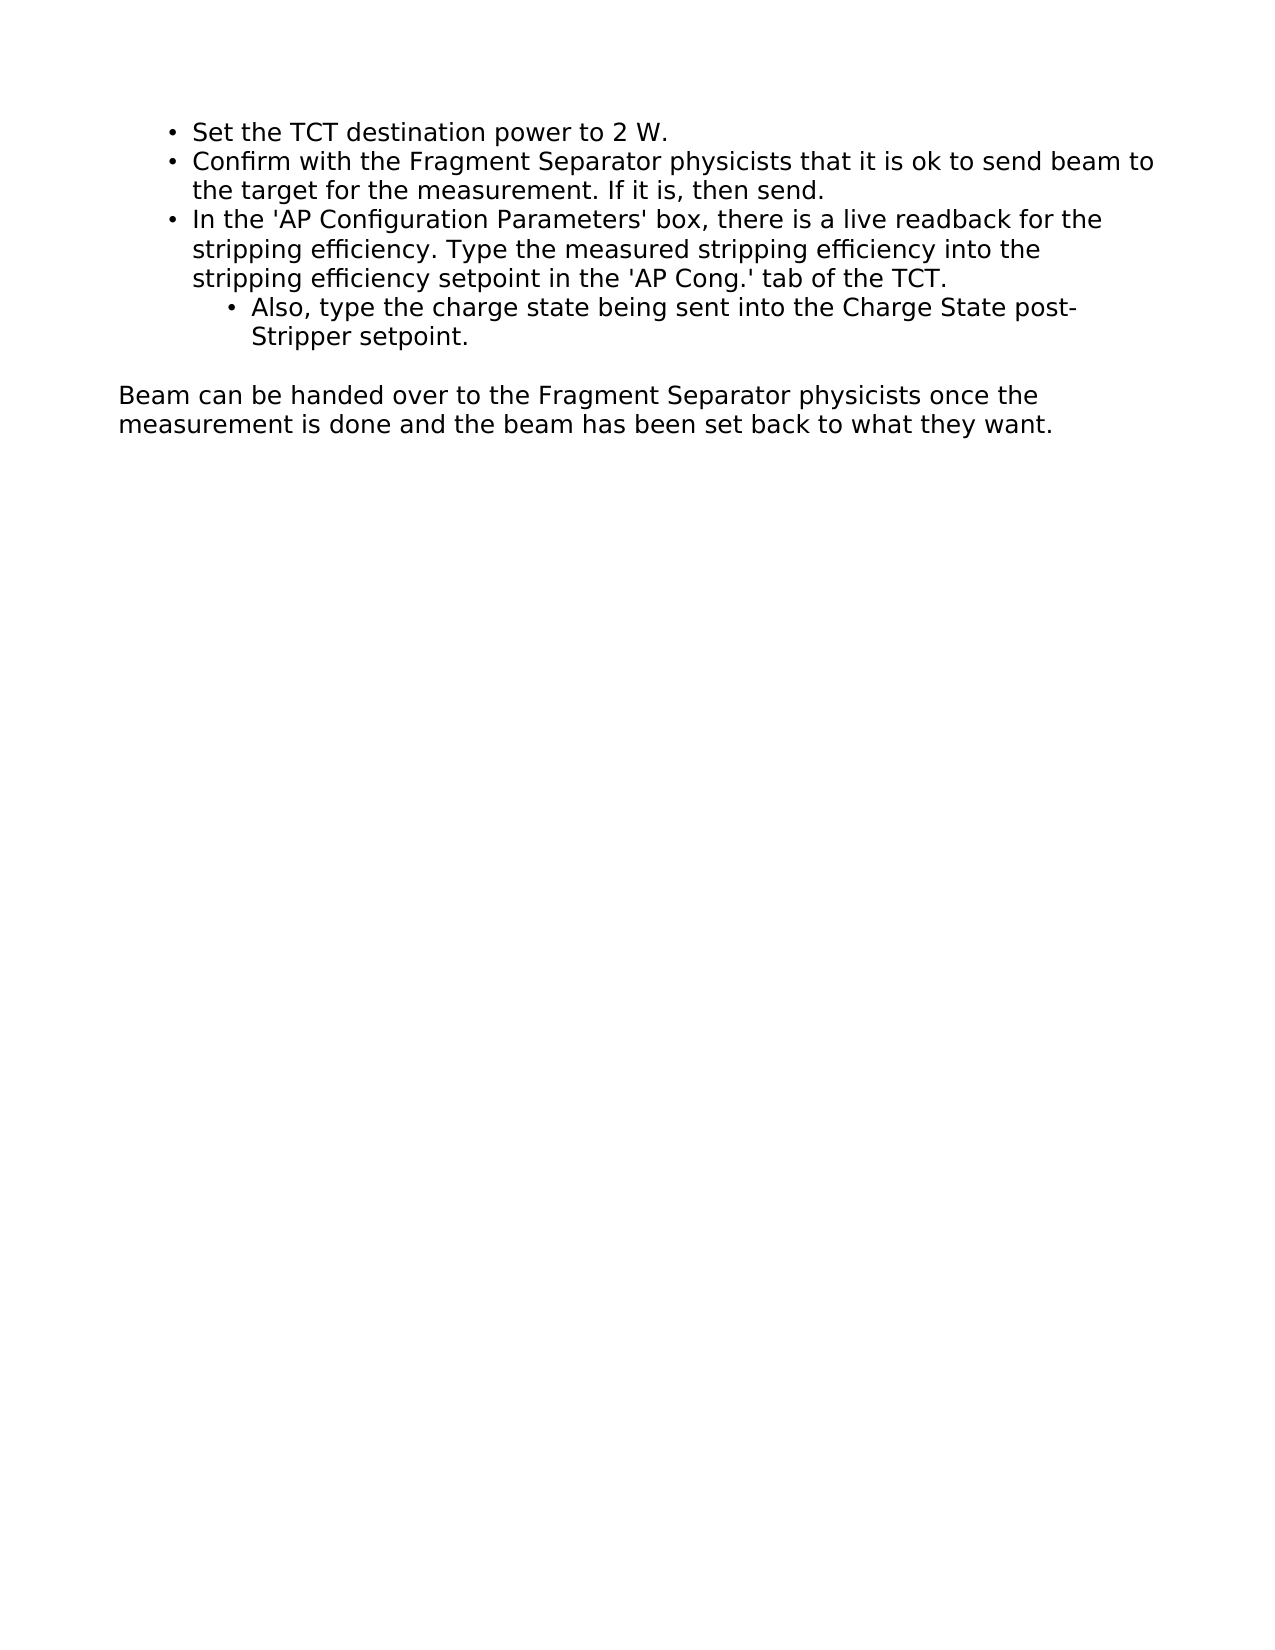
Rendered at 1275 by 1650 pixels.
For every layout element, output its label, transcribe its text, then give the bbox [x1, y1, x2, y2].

list Set the TCT destination power to 2 W. [177, 118, 1157, 147]
list Confirm with the Fragment Separator physicists that it is ok to send beam to the target for the measurement. If it is, then send. [177, 147, 1157, 206]
text Beam can be handed over to the Fragment Separator physicists once the measurement is done and the beam has been set back to what they want. [118, 381, 1157, 439]
list In the 'AP Configuration Parameters' box, there is a live readback for the stripping efficiency. Type the measured stripping efficiency into the stripping efficiency setpoint in the 'AP Cong.' tab of the TCT. [177, 206, 1157, 293]
list Also, type the charge state being sent into the Charge State post-Stripper setpoint. [236, 293, 1157, 351]
